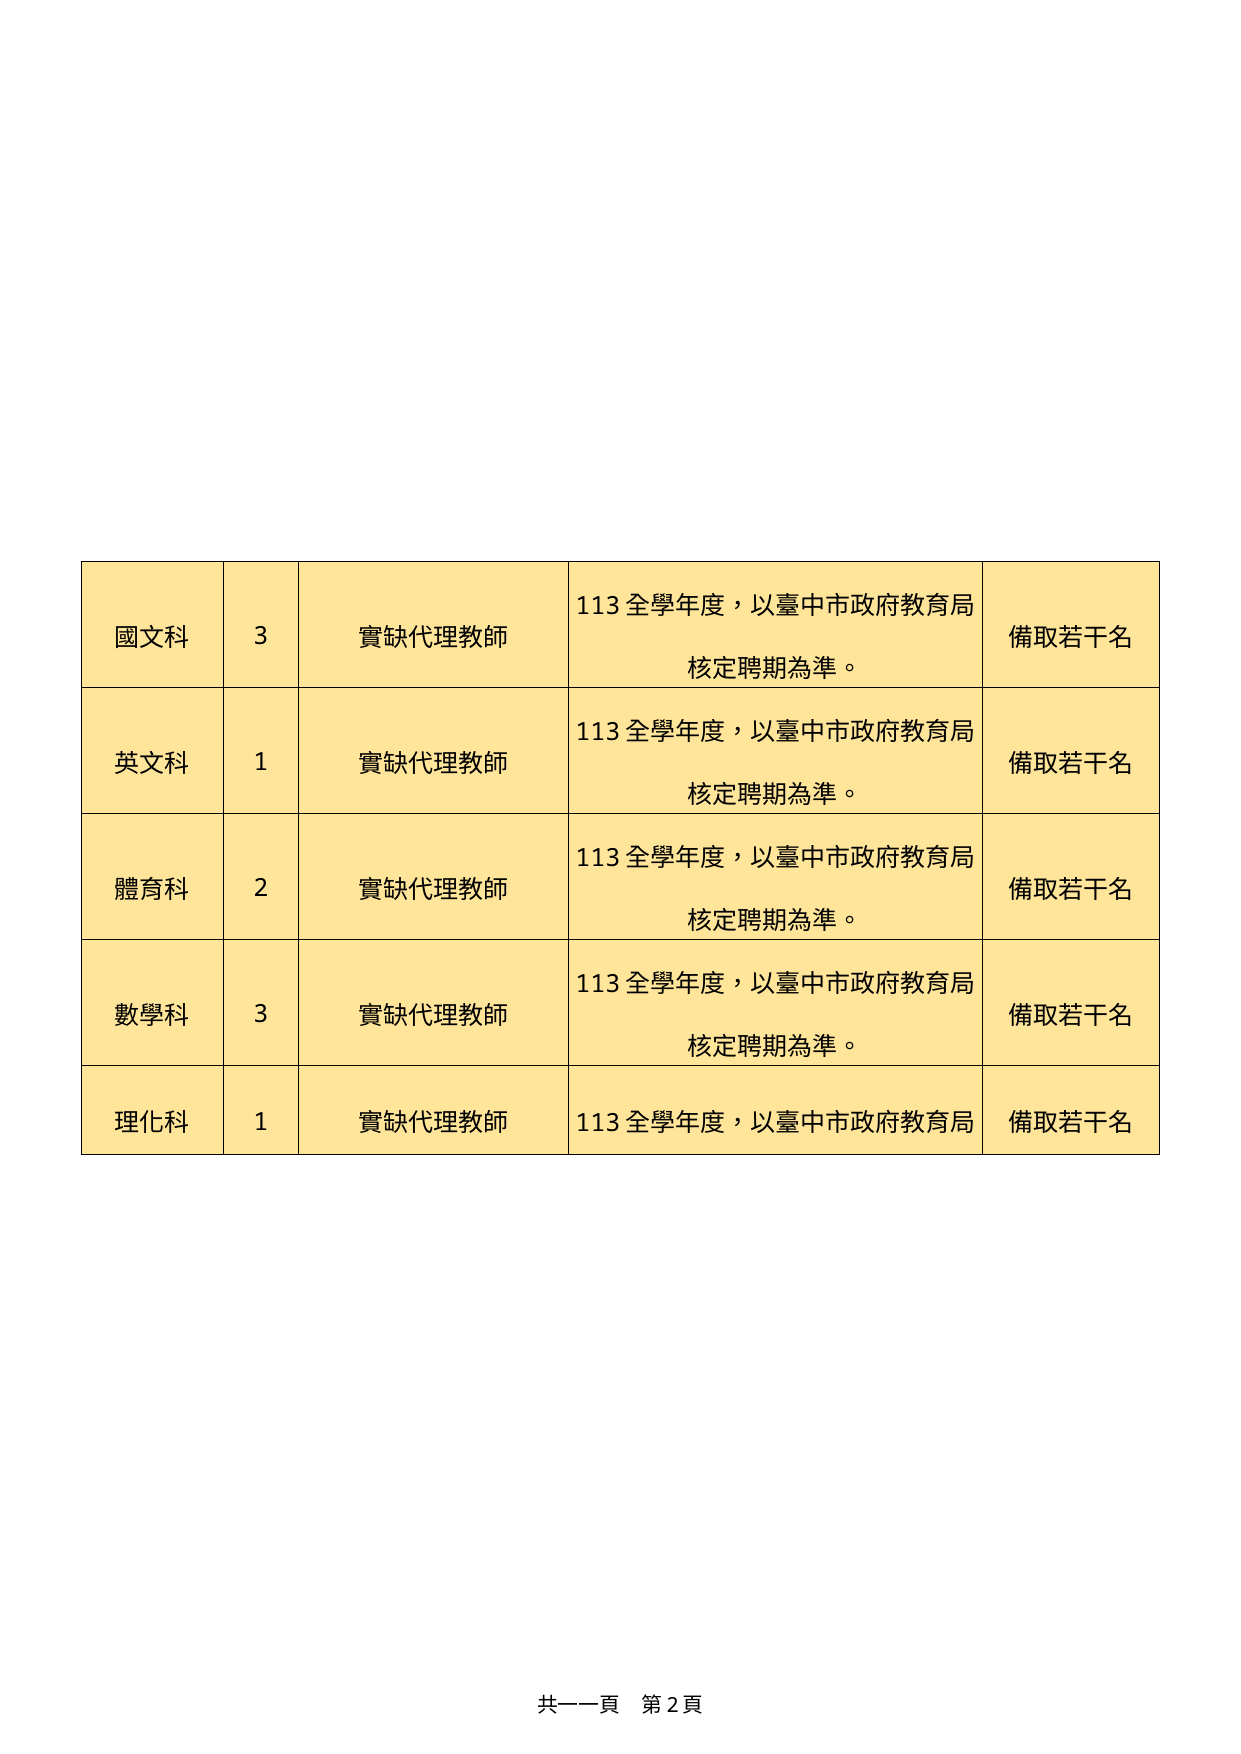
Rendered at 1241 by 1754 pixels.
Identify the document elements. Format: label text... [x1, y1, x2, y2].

table_cell 英文科 [82, 688, 223, 813]
table_cell 3 [224, 940, 298, 1065]
table_cell 113全學年度，以臺中市政府教育局核定聘期為準。 [569, 562, 982, 687]
table_cell 數學科 [82, 940, 223, 1065]
table_cell 備取若干名 [983, 940, 1159, 1065]
table_cell 實缺代理教師 [299, 562, 568, 687]
table_cell 備取若干名 [983, 688, 1159, 813]
table_cell 1 [224, 1066, 298, 1154]
table_cell 國文科 [82, 562, 223, 687]
table_cell 113全學年度，以臺中市政府教育局核定聘期為準。 [569, 940, 982, 1065]
table_cell 體育科 [82, 814, 223, 939]
table_cell 備取若干名 [983, 814, 1159, 939]
table_cell 理化科 [82, 1066, 223, 1154]
table_cell 實缺代理教師 [299, 1066, 568, 1154]
table_cell 備取若干名 [983, 562, 1159, 687]
table_cell 實缺代理教師 [299, 814, 568, 939]
table_cell 備取若干名 [983, 1066, 1159, 1154]
table_cell 實缺代理教師 [299, 688, 568, 813]
table_cell 113全學年度，以臺中市政府教育局核定聘期為準。 [569, 814, 982, 939]
table_cell 3 [224, 562, 298, 687]
table_cell 1 [224, 688, 298, 813]
table_cell 2 [224, 814, 298, 939]
table_cell 實缺代理教師 [299, 940, 568, 1065]
table_cell 113全學年度，以臺中市政府教育局 [569, 1066, 982, 1154]
table_cell 113全學年度，以臺中市政府教育局核定聘期為準。 [569, 688, 982, 813]
